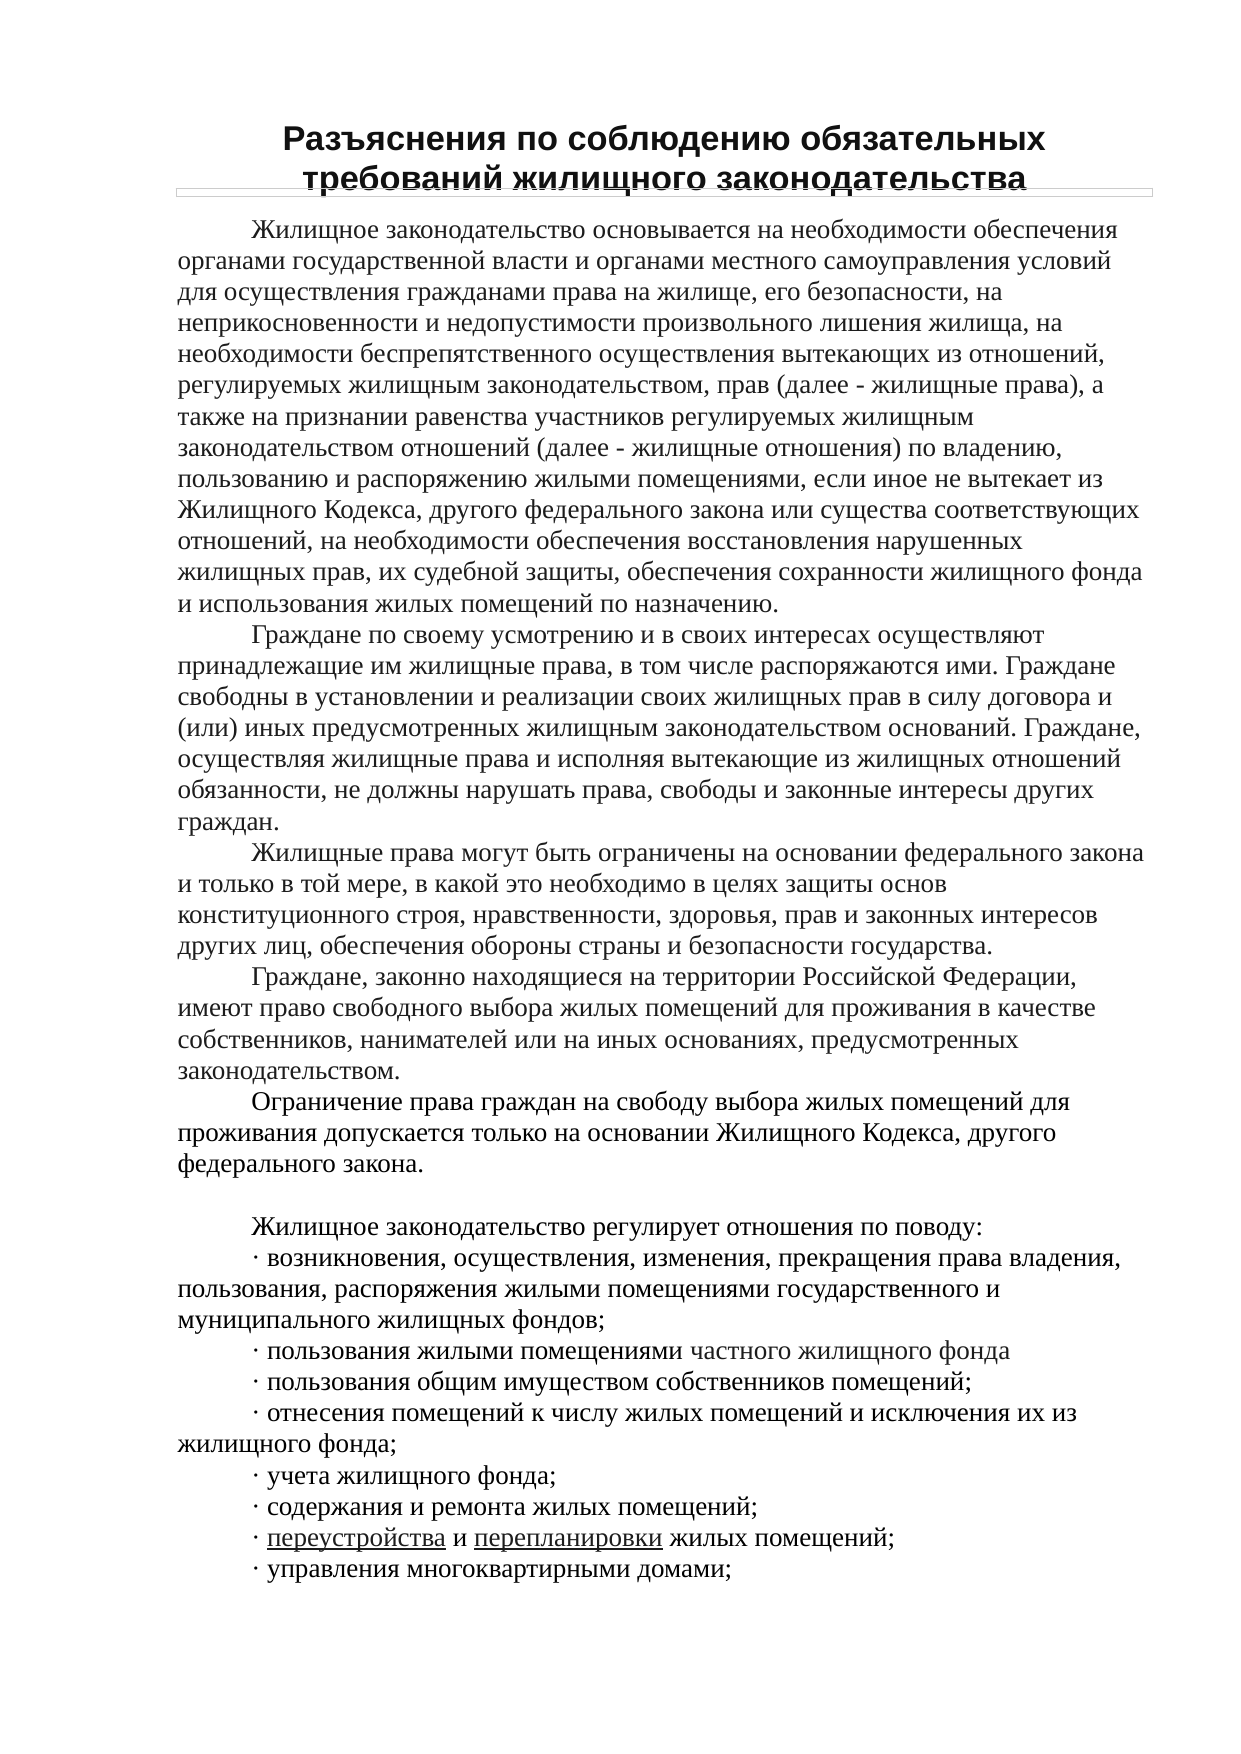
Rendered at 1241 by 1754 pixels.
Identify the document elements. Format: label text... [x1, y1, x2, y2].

text · учета жилищного фонда; [177, 1459, 1152, 1490]
text Жилищные права могут быть ограничены на основании федерального закона и только в той мере, в какой это необходимо в целях защиты основ конституционного строя, нравственности, здоровья, прав и законных интересов других лиц, обеспечения обороны страны и безопасности государства. [177, 836, 1152, 960]
text · управления многоквартирными домами; [177, 1552, 1152, 1583]
text [851, 189, 1152, 196]
text · пользования жилыми помещениями частного жилищного фонда [177, 1334, 1152, 1365]
text [325, 189, 626, 196]
text Разъяснения по соблюдению обязательных требований жилищного законодательства [177, 118, 1152, 188]
text · переустройства и перепланировки жилых помещений; [177, 1521, 1152, 1552]
text Граждане, законно находящиеся на территории Российской Федерации, имеют право свободного выбора жилых помещений для проживания в качестве собственников, нанимателей или на иных основаниях, предусмотренных законодательством. [177, 960, 1152, 1085]
text · содержания и ремонта жилых помещений; [177, 1490, 1152, 1521]
text Граждане по своему усмотрению и в своих интересах осуществляют принадлежащие им жилищные права, в том числе распоряжаются ими. Граждане свободны в установлении и реализации своих жилищных прав в силу договора и (или) иных предусмотренных жилищным законодательством оснований. Граждане, осуществляя жилищные права и исполняя вытекающие из жилищных отношений обязанности, не должны нарушать права, свободы и законные интересы других граждан. [177, 618, 1152, 836]
text · пользования общим имуществом собственников помещений; [177, 1365, 1152, 1396]
text Жилищное законодательство регулирует отношения по поводу: [177, 1209, 1152, 1241]
text Жилищное законодательство основывается на необходимости обеспечения органами государственной власти и органами местного самоуправления условий для осуществления гражданами права на жилище, его безопасности, на неприкосновенности и недопустимости произвольного лишения жилища, на необходимости беспрепятственного осуществления вытекающих из отношений, регулируемых жилищным законодательством, прав (далее - жилищные права), а также на признании равенства участников регулируемых жилищным законодательством отношений (далее - жилищные отношения) по владению, пользованию и распоряжению жилыми помещениями, если иное не вытекает из Жилищного Кодекса, другого федерального закона или существа соответствующих отношений, на необходимости обеспечения восстановления нарушенных жилищных прав, их судебной защиты, обеспечения сохранности жилищного фонда и использования жилых помещений по назначению. [177, 213, 1152, 618]
text · возникновения, осуществления, изменения, прекращения права владения, пользования, распоряжения жилыми помещениями государственного и муниципального жилищных фондов; [177, 1241, 1152, 1334]
text Ограничение права граждан на свободу выбора жилых помещений для проживания допускается только на основании Жилищного Кодекса, другого федерального закона. [177, 1085, 1152, 1178]
text · отнесения помещений к числу жилых помещений и исключения их из жилищного фонда; [177, 1396, 1152, 1459]
